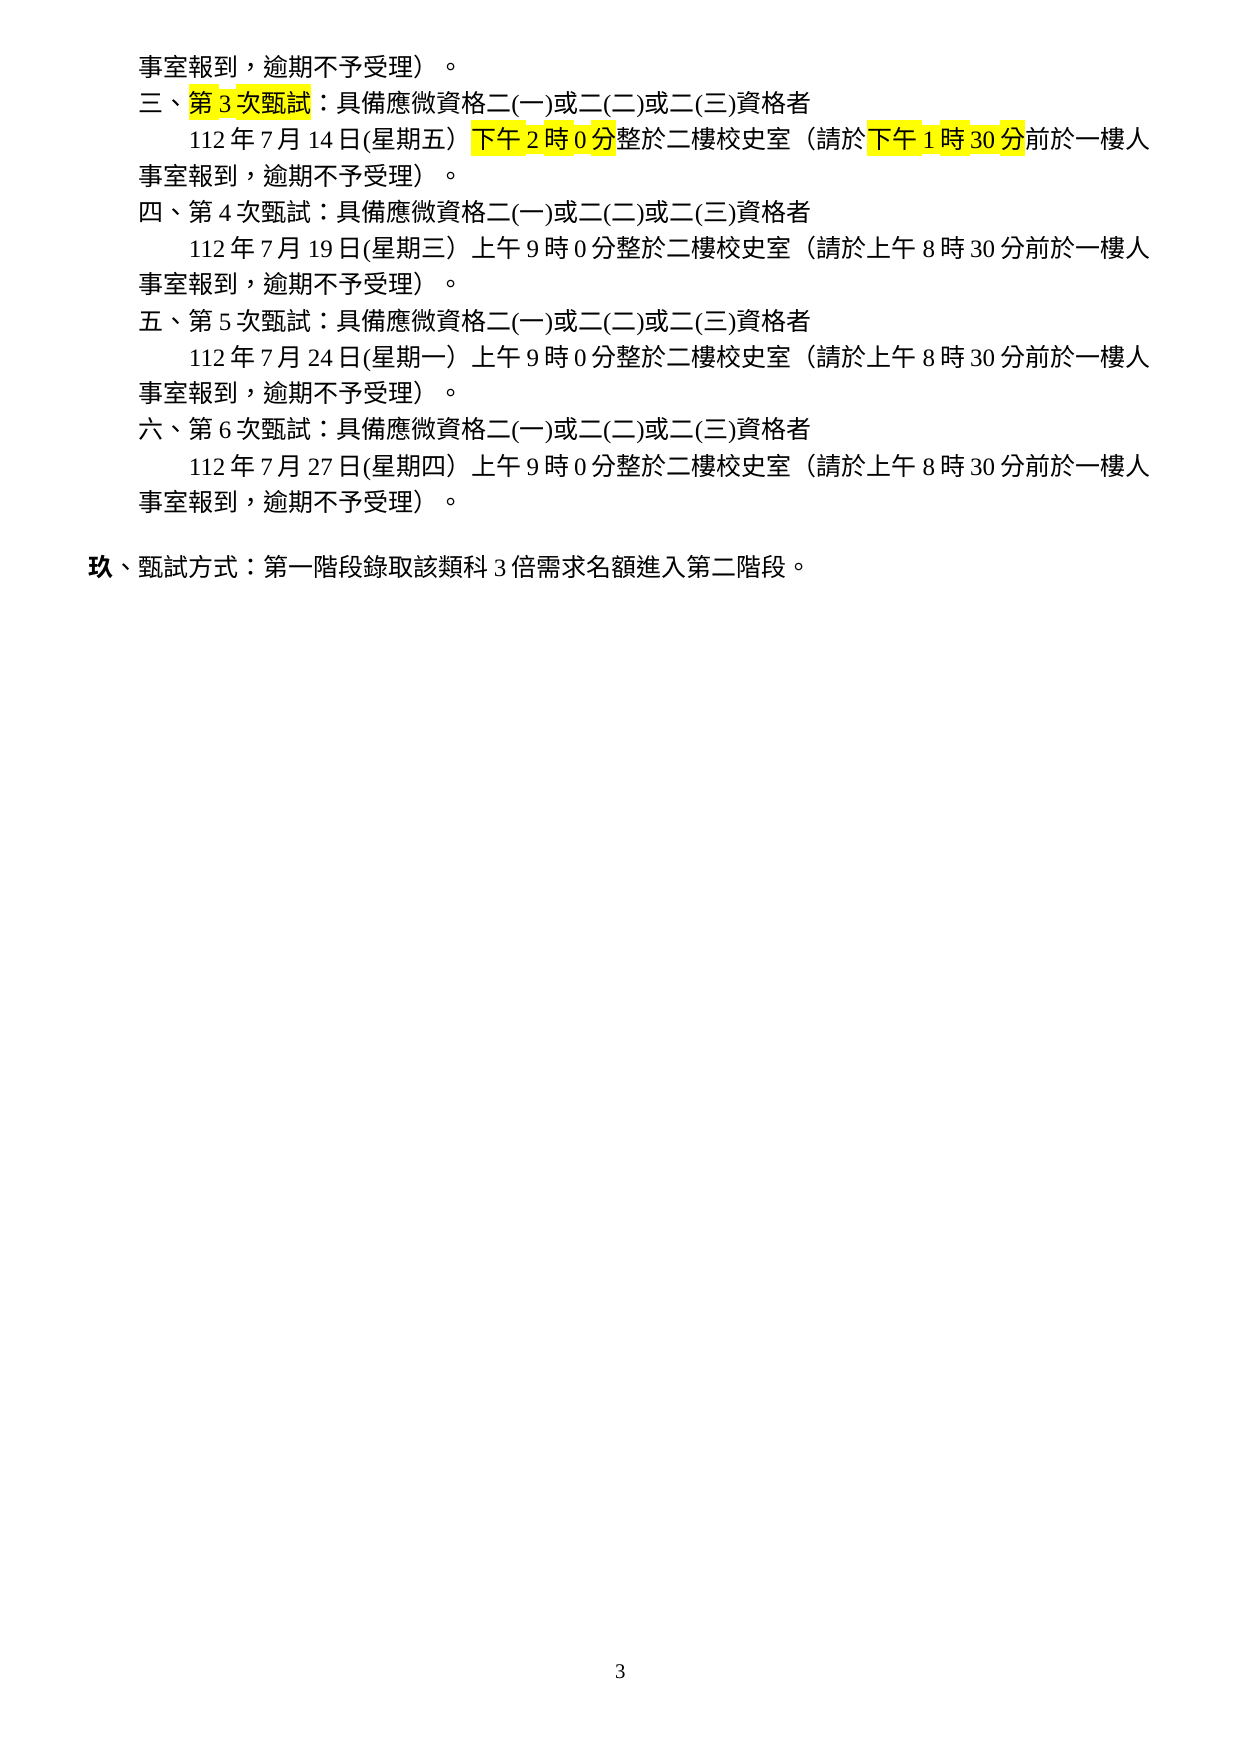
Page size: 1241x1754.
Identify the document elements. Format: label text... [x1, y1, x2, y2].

text 事室報到，逾期不予受理）。 [139, 47, 1152, 83]
text 六、第6次甄試：具備應微資格二(一)或二(二)或二(三)資格者 [139, 410, 1152, 446]
text 112年7月27日(星期四）上午9時0分整於二樓校史室（請於上午8時30分前於一樓人事室報到，逾期不予受理）。 [139, 446, 1152, 518]
text 112年7月24日(星期一）上午9時0分整於二樓校史室（請於上午8時30分前於一樓人事室報到，逾期不予受理）。 [139, 337, 1152, 410]
text 三、第3次甄試：具備應微資格二(一)或二(二)或二(三)資格者 [139, 83, 1152, 120]
text 112年7月19日(星期三）上午9時0分整於二樓校史室（請於上午8時30分前於一樓人事室報到，逾期不予受理）。 [139, 228, 1152, 301]
text 五、第5次甄試：具備應微資格二(一)或二(二)或二(三)資格者 [139, 301, 1152, 337]
text 玖、甄試方式：第一階段錄取該類科3倍需求名額進入第二階段。 [89, 547, 1152, 583]
text 四、第4次甄試：具備應微資格二(一)或二(二)或二(三)資格者 [139, 192, 1152, 228]
text 112年7月14日(星期五）下午2時0分整於二樓校史室（請於下午1時30分前於一樓人事室報到，逾期不予受理）。 [139, 120, 1152, 192]
